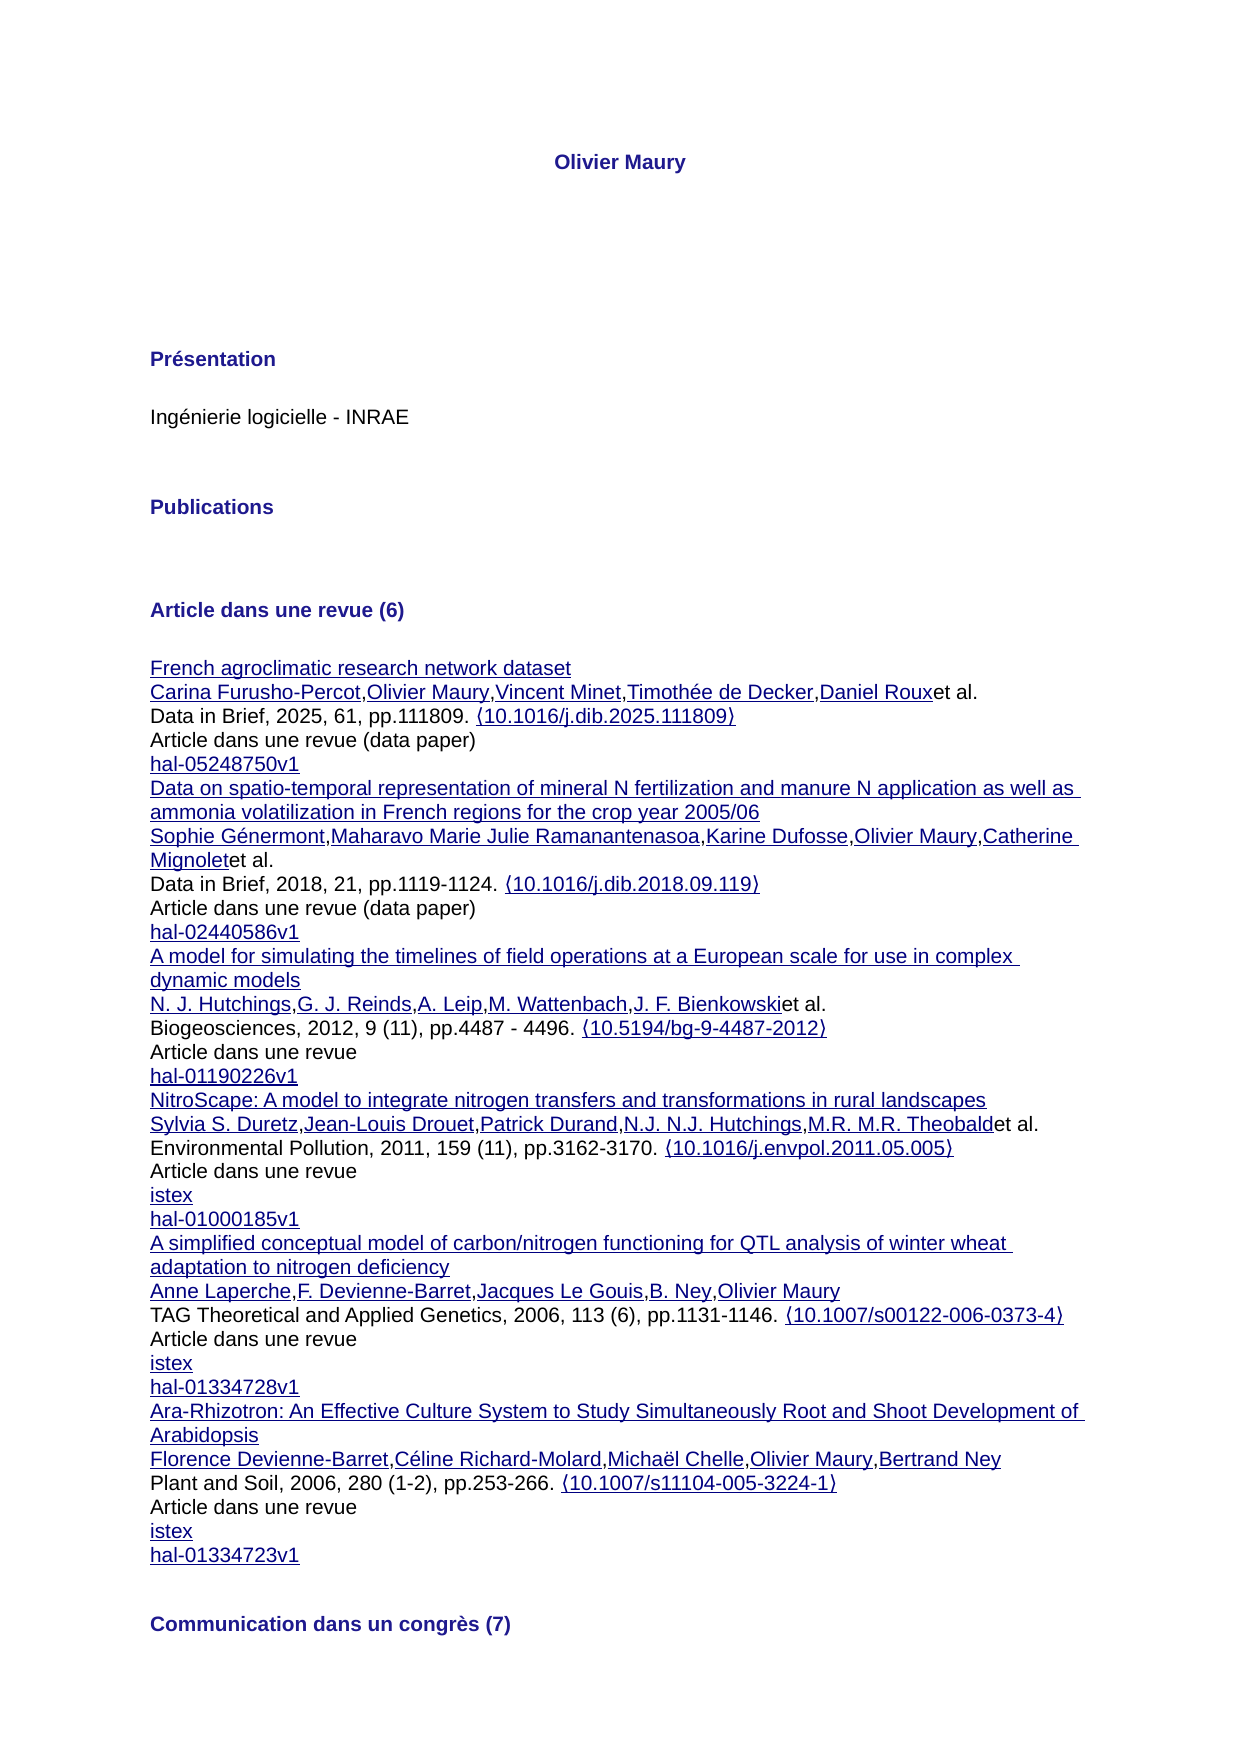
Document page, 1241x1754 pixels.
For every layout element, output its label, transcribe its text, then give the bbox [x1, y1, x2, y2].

subtitle Article dans une revue (6) [150, 598, 1090, 622]
table_cell A model for simulating the timelines of field operations at a European scale for use in complex dynamic models N. J. Hutchings,G. J. Reinds,A. Leip,M. Wattenbach,J. F. Bienkowskiet al. Biogeosciences, 2012, 9 (11), pp.4487 - 4496. ⟨10.5194/bg-9-4487-2012⟩ Article dans une revue hal-01190226v1 [150, 944, 1090, 1087]
table_cell Data on spatio-temporal representation of mineral N fertilization and manure N application as well as ammonia volatilization in French regions for the crop year 2005/06 Sophie Génermont,Maharavo Marie Julie Ramanantenasoa,Karine Dufosse,Olivier Maury,Catherine Mignoletet al. Data in Brief, 2018, 21, pp.1119-1124. ⟨10.1016/j.dib.2018.09.119⟩ Article dans une revue (data paper) hal-02440586v1 [150, 776, 1090, 944]
table_cell NitroScape: A model to integrate nitrogen transfers and transformations in rural landscapes Sylvia S. Duretz,Jean-Louis Drouet,Patrick Durand,N.J. N.J. Hutchings,M.R. M.R. Theobaldet al. Environmental Pollution, 2011, 159 (11), pp.3162-3170. ⟨10.1016/j.envpol.2011.05.005⟩ Article dans une revue istex hal-01000185v1 [150, 1088, 1090, 1231]
subtitle Communication dans un congrès (7) [150, 1611, 1090, 1635]
table_cell Ara-Rhizotron: An Effective Culture System to Study Simultaneously Root and Shoot Development of Arabidopsis Florence Devienne-Barret,Céline Richard-Molard,Michaël Chelle,Olivier Maury,Bertrand Ney Plant and Soil, 2006, 280 (1-2), pp.253-266. ⟨10.1007/s11104-005-3224-1⟩ Article dans une revue istex hal-01334723v1 [150, 1399, 1090, 1567]
subtitle Publications [150, 495, 1090, 519]
table_header French agroclimatic research network dataset Carina Furusho-Percot,Olivier Maury,Vincent Minet,Timothée de Decker,Daniel Rouxet al. Data in Brief, 2025, 61, pp.111809. ⟨10.1016/j.dib.2025.111809⟩ Article dans une revue (data paper) hal-05248750v1 [150, 656, 1090, 776]
table_cell A simplified conceptual model of carbon/nitrogen functioning for QTL analysis of winter wheat adaptation to nitrogen deficiency Anne Laperche,F. Devienne-Barret,Jacques Le Gouis,B. Ney,Olivier Maury TAG Theoretical and Applied Genetics, 2006, 113 (6), pp.1131-1146. ⟨10.1007/s00122-006-0373-4⟩ Article dans une revue istex hal-01334728v1 [150, 1231, 1090, 1399]
subtitle Présentation [150, 347, 1090, 371]
subtitle Olivier Maury [150, 150, 1090, 174]
text Ingénierie logicielle - INRAE [150, 405, 1090, 429]
